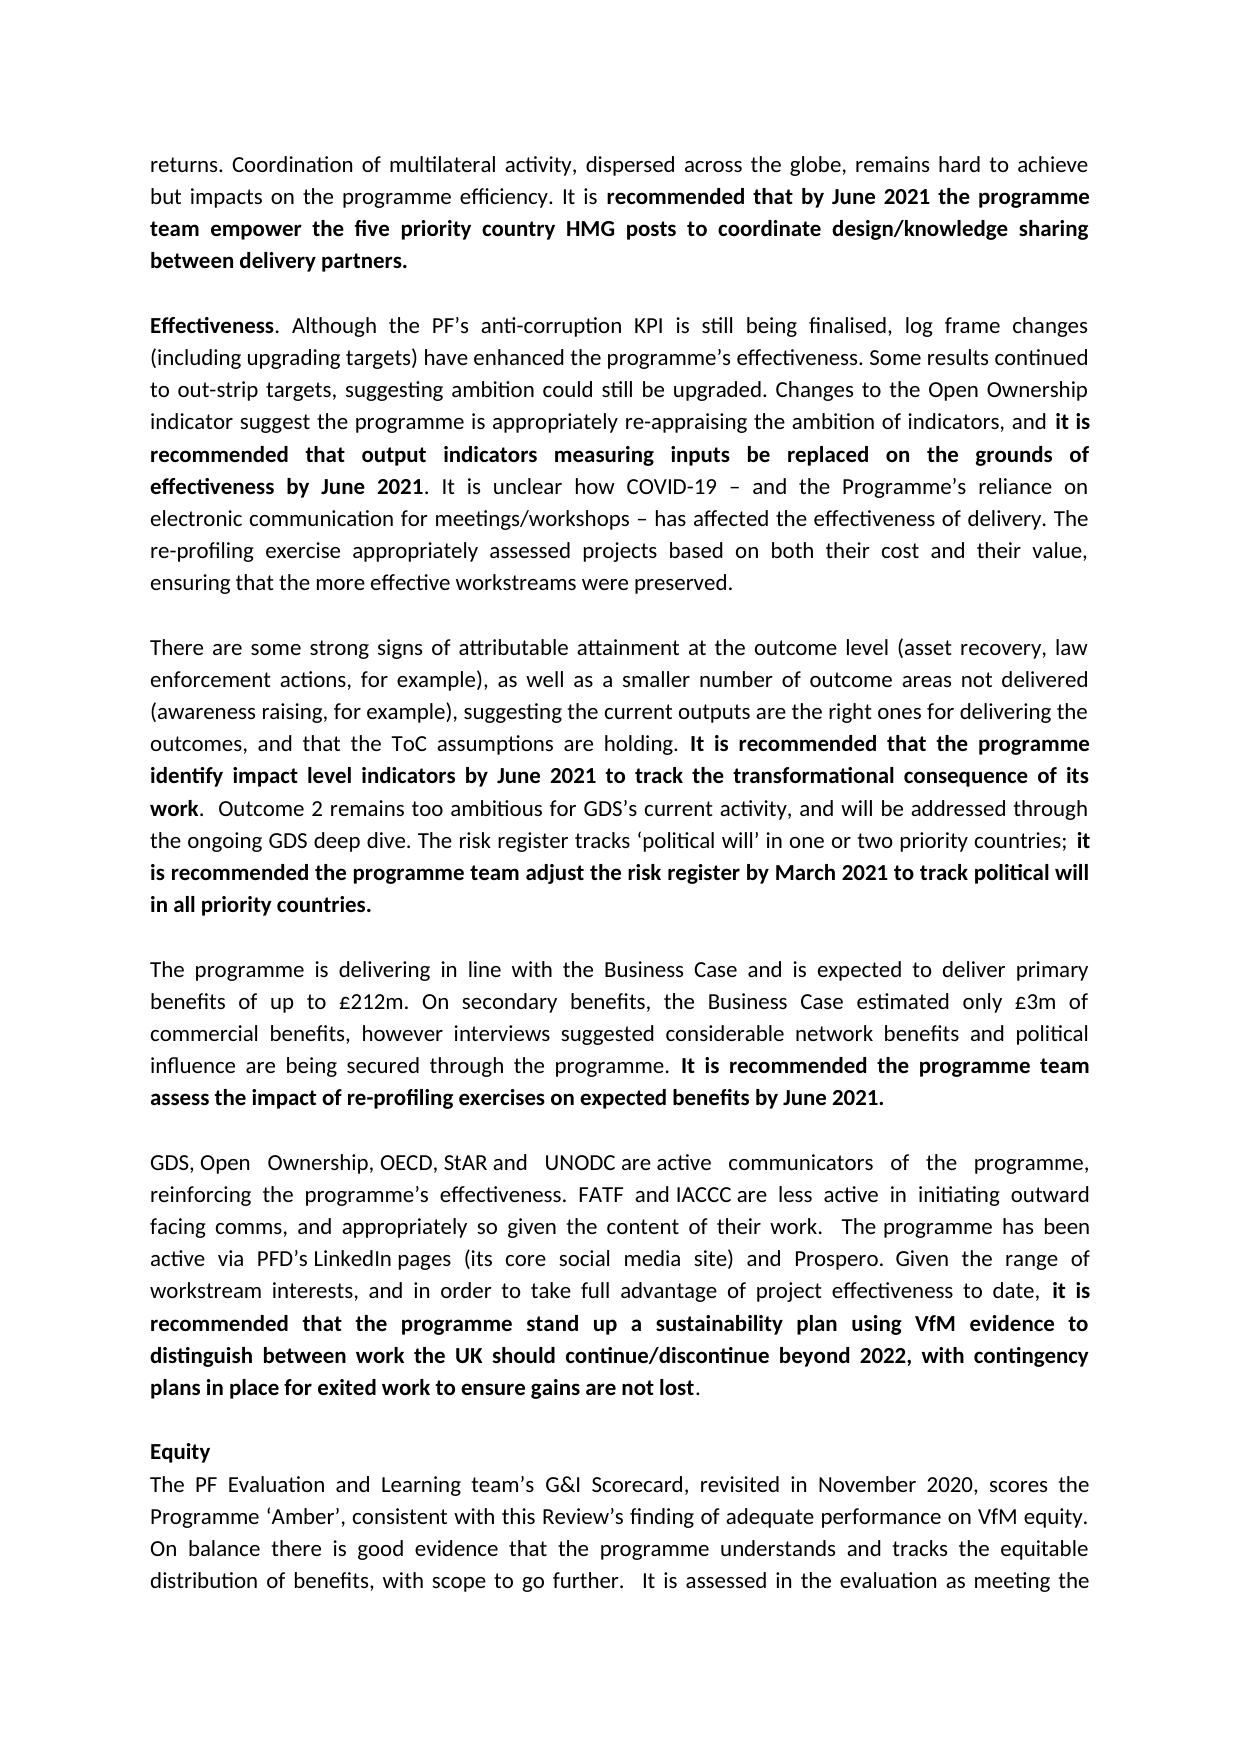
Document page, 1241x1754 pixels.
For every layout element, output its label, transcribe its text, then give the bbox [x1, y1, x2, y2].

text The programme is delivering in line with the Business Case and is expected to deliver primary benefits of up to £212m. On secondary benefits, the Business Case estimated only £3m of commercial benefits, however interviews suggested considerable network benefits and political influence are being secured through the programme. It is recommended the programme team assess the impact of re-profiling exercises on expected benefits by June 2021. [150, 955, 1090, 1111]
text Effectiveness. Although the PF’s anti-corruption KPI is still being finalised, log frame changes (including upgrading targets) have enhanced the programme’s effectiveness. Some results continued to out-strip targets, suggesting ambition could still be upgraded. Changes to the Open Ownership indicator suggest the programme is appropriately re-appraising the ambition of indicators, and it is recommended that output indicators measuring inputs be replaced on the grounds of effectiveness by June 2021. It is unclear how COVID-19 – and the Programme’s reliance on electronic communication for meetings/workshops – has affected the effectiveness of delivery. The re-profiling exercise appropriately assessed projects based on both their cost and their value, ensuring that the more effective workstreams were preserved. [150, 311, 1090, 596]
text The PF Evaluation and Learning team’s G&I Scorecard, revisited in November 2020, scores the Programme ‘Amber’, consistent with this Review’s finding of adequate performance on VfM equity. On balance there is good evidence that the programme understands and tracks the equitable distribution of benefits, with scope to go further. It is assessed in the evaluation as meeting the [150, 1470, 1090, 1594]
text GDS, Open Ownership, OECD, StAR and UNODC are active communicators of the programme, reinforcing the programme’s effectiveness. FATF and IACCC are less active in initiating outward facing comms, and appropriately so given the content of their work. The programme has been active via PFD’s LinkedIn pages (its core social media site) and Prospero. Given the range of workstream interests, and in order to take full advantage of project effectiveness to date, it is recommended that the programme stand up a sustainability plan using VfM evidence to distinguish between work the UK should continue/discontinue beyond 2022, with contingency plans in place for exited work to ensure gains are not lost. [150, 1148, 1090, 1401]
text There are some strong signs of attributable attainment at the outcome level (asset recovery, law enforcement actions, for example), as well as a smaller number of outcome areas not delivered (awareness raising, for example), suggesting the current outputs are the right ones for delivering the outcomes, and that the ToC assumptions are holding. It is recommended that the programme identify impact level indicators by June 2021 to track the transformational consequence of its work. Outcome 2 remains too ambitious for GDS’s current activity, and will be addressed through the ongoing GDS deep dive. The risk register tracks ‘political will’ in one or two priority countries; it is recommended the programme team adjust the risk register by March 2021 to track political will in all priority countries. [150, 633, 1090, 918]
text returns. Coordination of multilateral activity, dispersed across the globe, remains hard to achieve but impacts on the programme efficiency. It is recommended that by June 2021 the programme team empower the five priority country HMG posts to coordinate design/knowledge sharing between delivery partners. [150, 150, 1090, 274]
text Equity [150, 1437, 1090, 1466]
